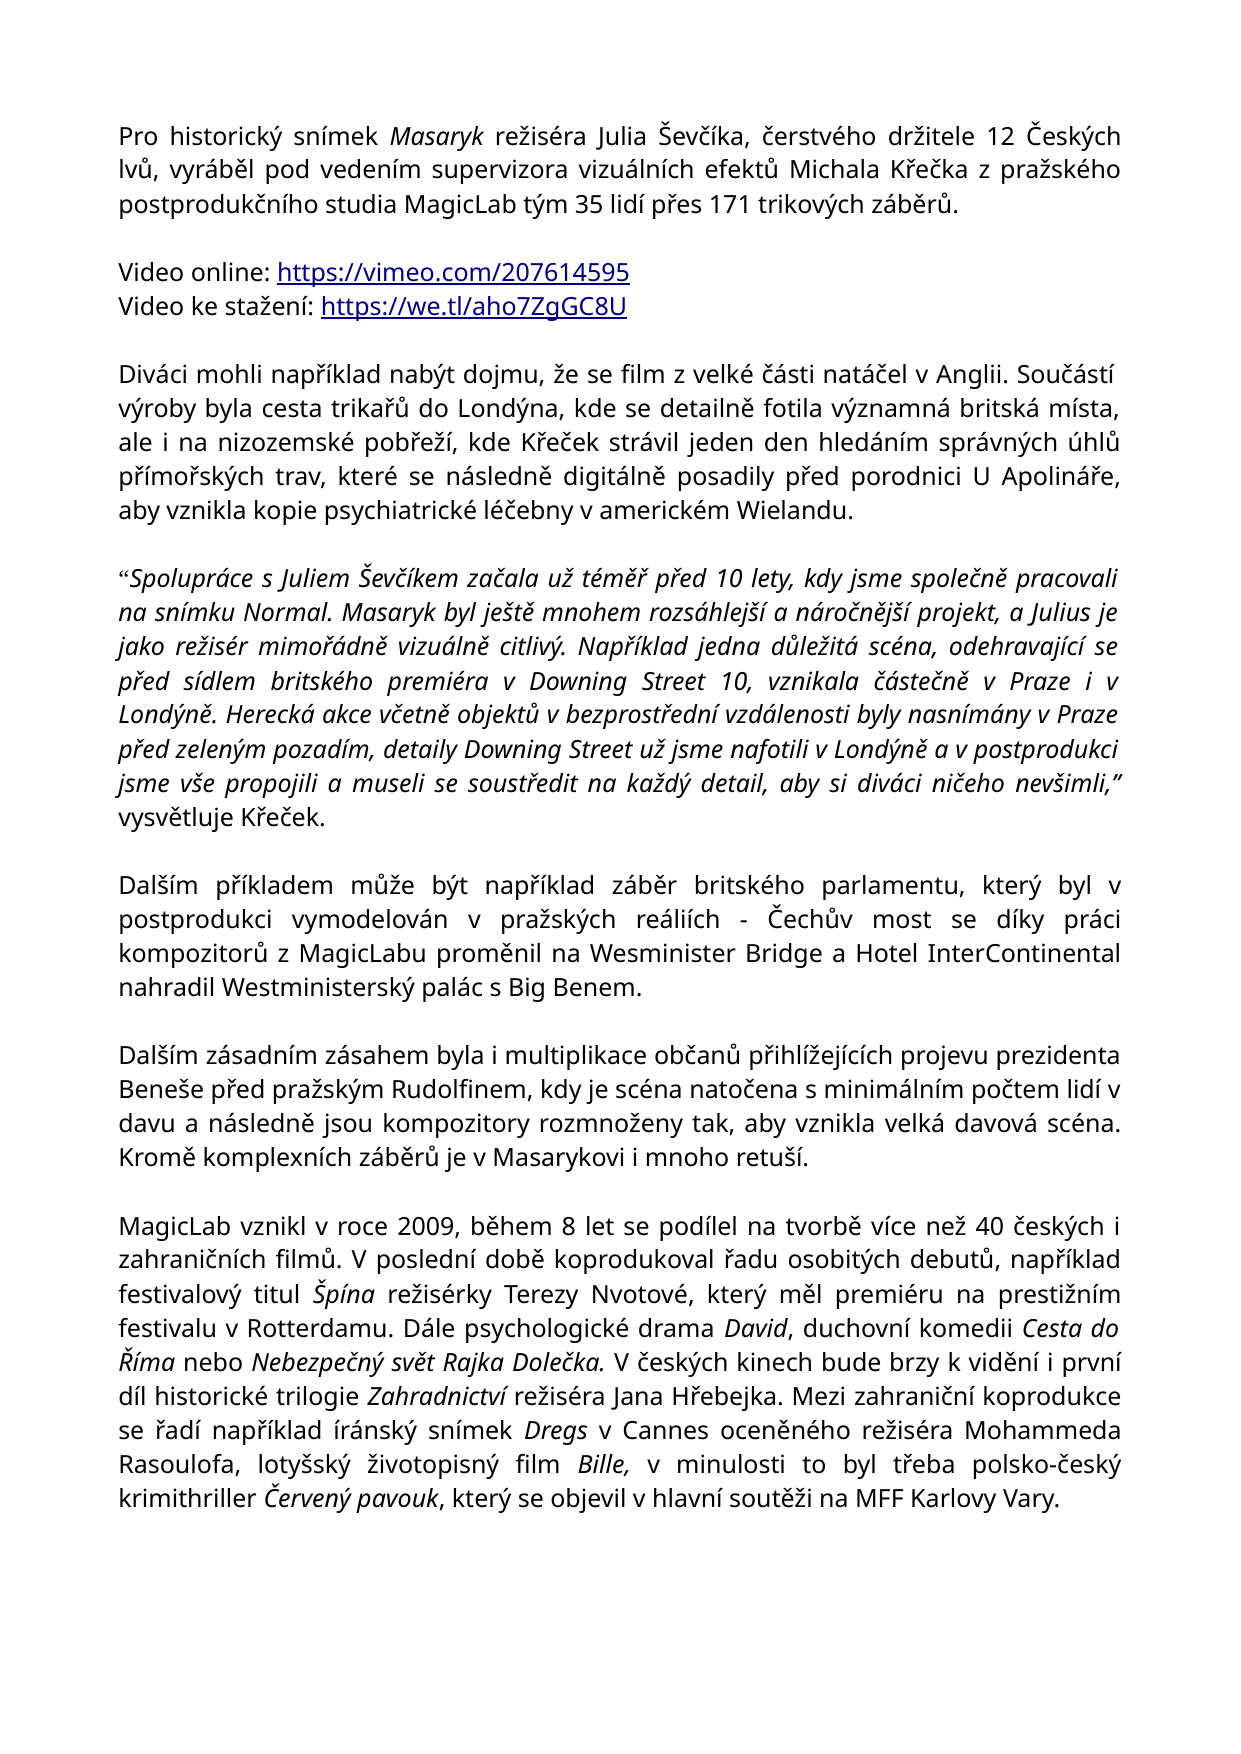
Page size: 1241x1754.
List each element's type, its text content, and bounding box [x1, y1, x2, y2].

text MagicLab vznikl v roce 2009, během 8 let se podílel na tvorbě více než 40 českých i zahraničních filmů. V poslední době koprodukoval řadu osobitých debutů, například festivalový titul Špína režisérky Terezy Nvotové, který měl premiéru na prestižním festivalu v Rotterdamu. Dále psychologické drama David, duchovní komedii Cesta do Říma nebo Nebezpečný svět Rajka Dolečka. V českých kinech bude brzy k vidění i první díl historické trilogie Zahradnictví režiséra Jana Hřebejka. Mezi zahraniční koprodukce se řadí například íránský snímek Dregs v Cannes oceněného režiséra Mohammeda Rasoulofa, lotyšský životopisný film Bille, v minulosti to byl třeba polsko-český krimithriller Červený pavouk, který se objevil v hlavní soutěži na MFF Karlovy Vary. [118, 1208, 1122, 1515]
text Video ke stažení: https://we.tl/aho7ZgGC8U [118, 288, 1122, 322]
text “Spolupráce s Juliem Ševčíkem začala už téměř před 10 lety, kdy jsme společně pracovali na snímku Normal. Masaryk byl ještě mnohem rozsáhlejší a náročnější projekt, a Julius je jako režisér mimořádně vizuálně citlivý. Například jedna důležitá scéna, odehravající se před sídlem britského premiéra v Downing Street 10, vznikala částečně v Praze i v Londýně. Herecká akce včetně objektů v bezprostřední vzdálenosti byly nasnímány v Praze před zeleným pozadím, detaily Downing Street už jsme nafotili v Londýně a v postprodukci jsme vše propojili a museli se soustředit na každý detail, aby si diváci ničeho nevšimli,” vysvětluje Křeček. [118, 561, 1122, 833]
text Dalším zásadním zásahem byla i multiplikace občanů přihlížejících projevu prezidenta Beneše před pražským Rudolfinem, kdy je scéna natočena s minimálním počtem lidí v davu a následně jsou kompozitory rozmnoženy tak, aby vznikla velká davová scéna. Kromě komplexních záběrů je v Masarykovi i mnoho retuší. [118, 1038, 1122, 1174]
text Pro historický snímek Masaryk režiséra Julia Ševčíka, čerstvého držitele 12 Českých lvů, vyráběl pod vedením supervizora vizuálních efektů Michala Křečka z pražského postprodukčního studia MagicLab tým 35 lidí přes 171 trikových záběrů. [118, 118, 1122, 220]
text Dalším příkladem může být například záběr britského parlamentu, který byl v postprodukci vymodelován v pražských reáliích - Čechův most se díky práci kompozitorů z MagicLabu proměnil na Wesminister Bridge a Hotel InterContinental nahradil Westministerský palác s Big Benem. [118, 867, 1122, 1004]
text Video online: https://vimeo.com/207614595 [118, 254, 1122, 288]
text Diváci mohli například nabýt dojmu, že se film z velké části natáčel v Anglii. Součástí výroby byla cesta trikařů do Londýna, kde se detailně fotila významná britská místa, ale i na nizozemské pobřeží, kde Křeček strávil jeden den hledáním správných úhlů přímořských trav, které se následně digitálně posadily před porodnici U Apolináře, aby vznikla kopie psychiatrické léčebny v americkém Wielandu. [118, 357, 1122, 527]
